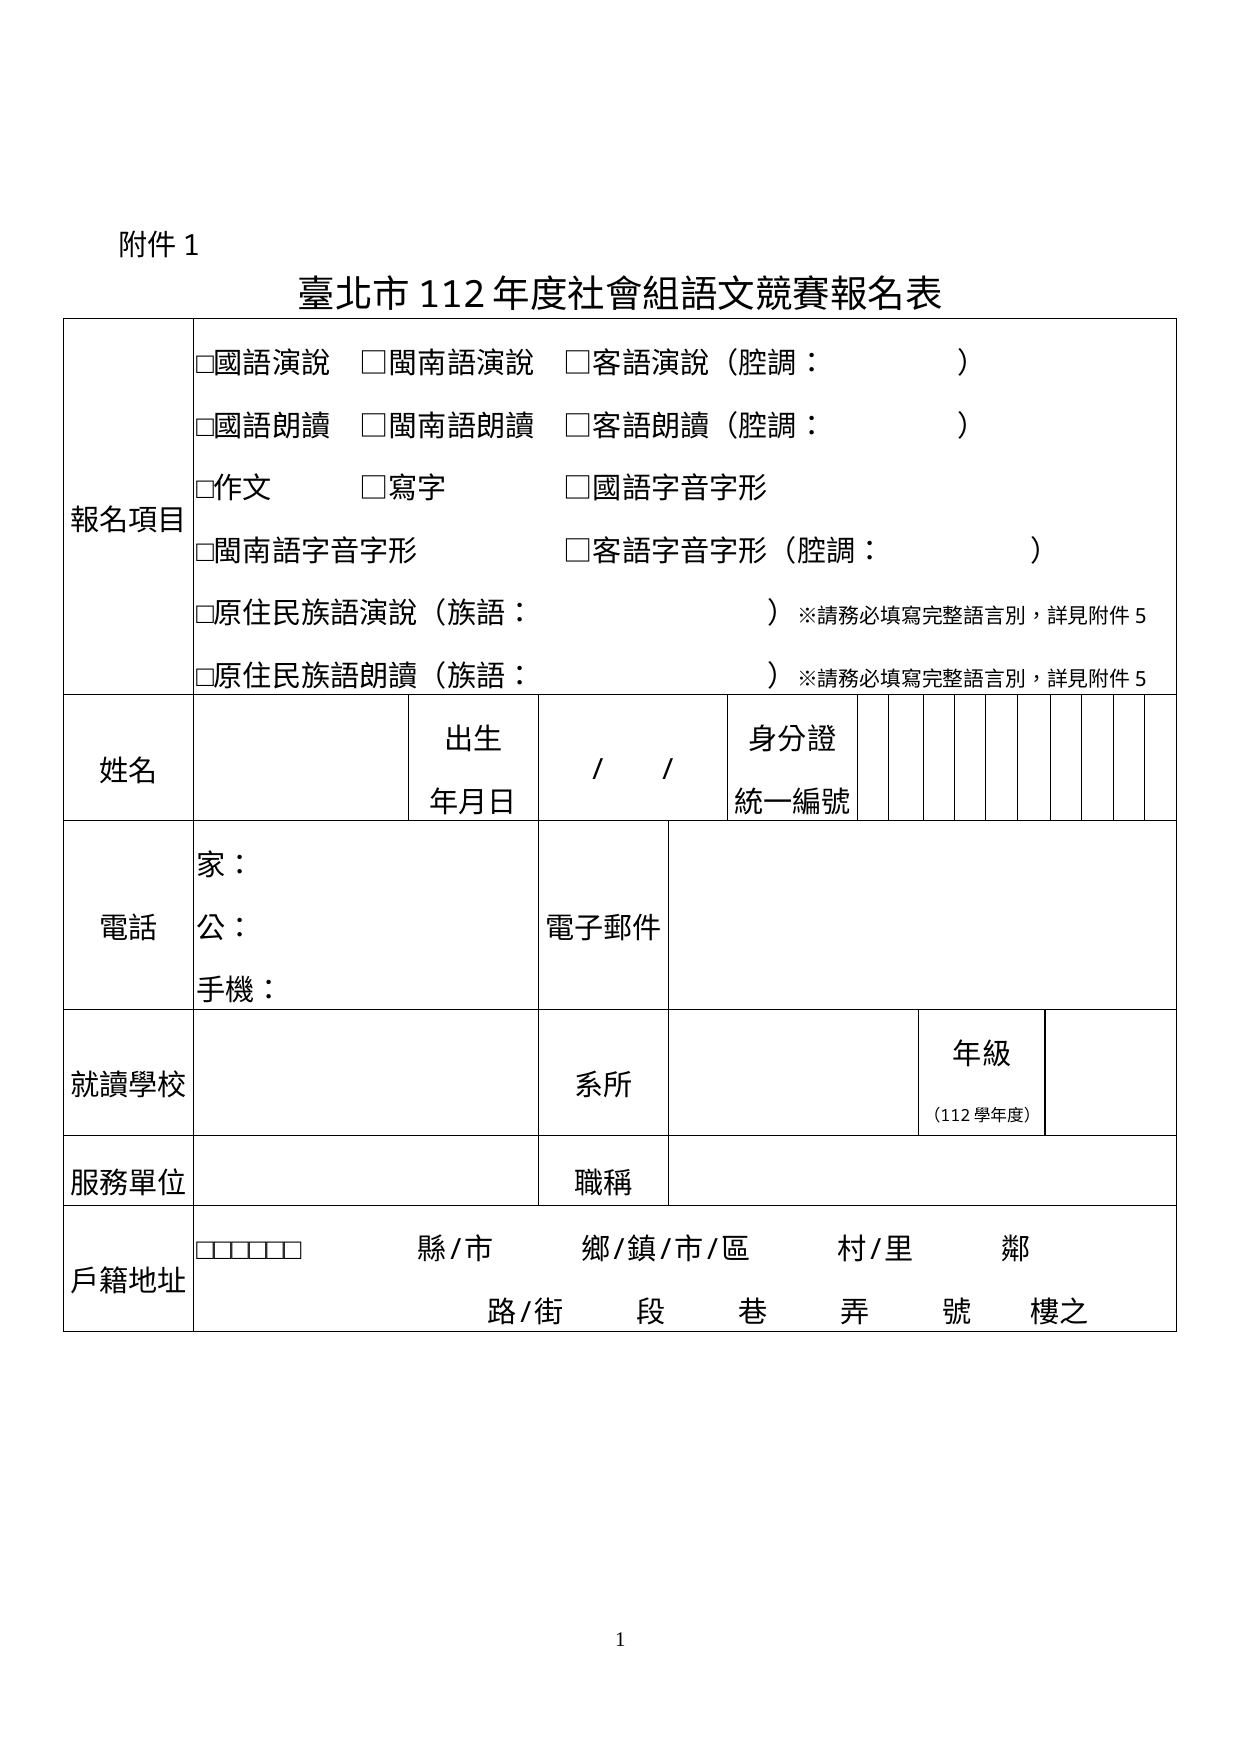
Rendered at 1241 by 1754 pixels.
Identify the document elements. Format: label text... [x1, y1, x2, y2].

table_cell 姓名 [64, 695, 193, 820]
table_cell 職稱 [539, 1136, 668, 1204]
table_cell 電子郵件 [539, 821, 668, 1009]
table_cell [194, 1010, 538, 1135]
table_cell 電話 [64, 821, 193, 1009]
table_cell [669, 821, 1176, 1009]
table_cell [889, 695, 923, 820]
table_cell [955, 695, 985, 820]
table_cell [194, 1136, 538, 1204]
table_cell 家： 公： 手機： [194, 821, 538, 1009]
table_cell 年級 （112學年度） [919, 1010, 1044, 1135]
table_cell 系所 [539, 1010, 668, 1135]
table_cell [858, 695, 888, 820]
table_cell [924, 695, 954, 820]
table_cell 身分證 統一編號 [728, 695, 857, 820]
table_cell [1046, 1010, 1176, 1135]
text 臺北市112年度社會組語文競賽報名表 [118, 264, 1122, 318]
table_cell [1018, 695, 1050, 820]
table_cell [1145, 695, 1176, 820]
table_header 報名項目 [64, 319, 193, 694]
table_header □國語演說 □閩南語演說 □客語演說（腔調： ） □國語朗讀 □閩南語朗讀 □客語朗讀（腔調： ） □作文 □寫字 □國語字音字形 □閩南語字音字形 □客語字音字形（腔調： ） □原住民族語演說（族語： ）※請務必填寫完整語言別，詳見附件5 □原住民族語朗讀（族語： ）※請務必填寫完整語言別，詳見附件5 [194, 319, 1176, 694]
table_cell 服務單位 [64, 1136, 193, 1204]
text 附件1 [118, 201, 1122, 264]
table_cell [1114, 695, 1144, 820]
table_cell 出生 年月日 [409, 695, 538, 820]
table_cell [669, 1136, 1176, 1204]
table_cell [194, 695, 408, 820]
table_cell / / [539, 695, 727, 820]
table_cell 戶籍地址 [64, 1206, 193, 1331]
table_cell □□□□□□ 縣/市 鄉/鎮/市/區 村/里 鄰 路/街 段 巷 弄 號 樓之 [194, 1206, 1176, 1331]
table_cell [1051, 695, 1081, 820]
table_cell [986, 695, 1017, 820]
table_cell [669, 1010, 918, 1135]
table_cell [1082, 695, 1113, 820]
table_cell 就讀學校 [64, 1010, 193, 1135]
